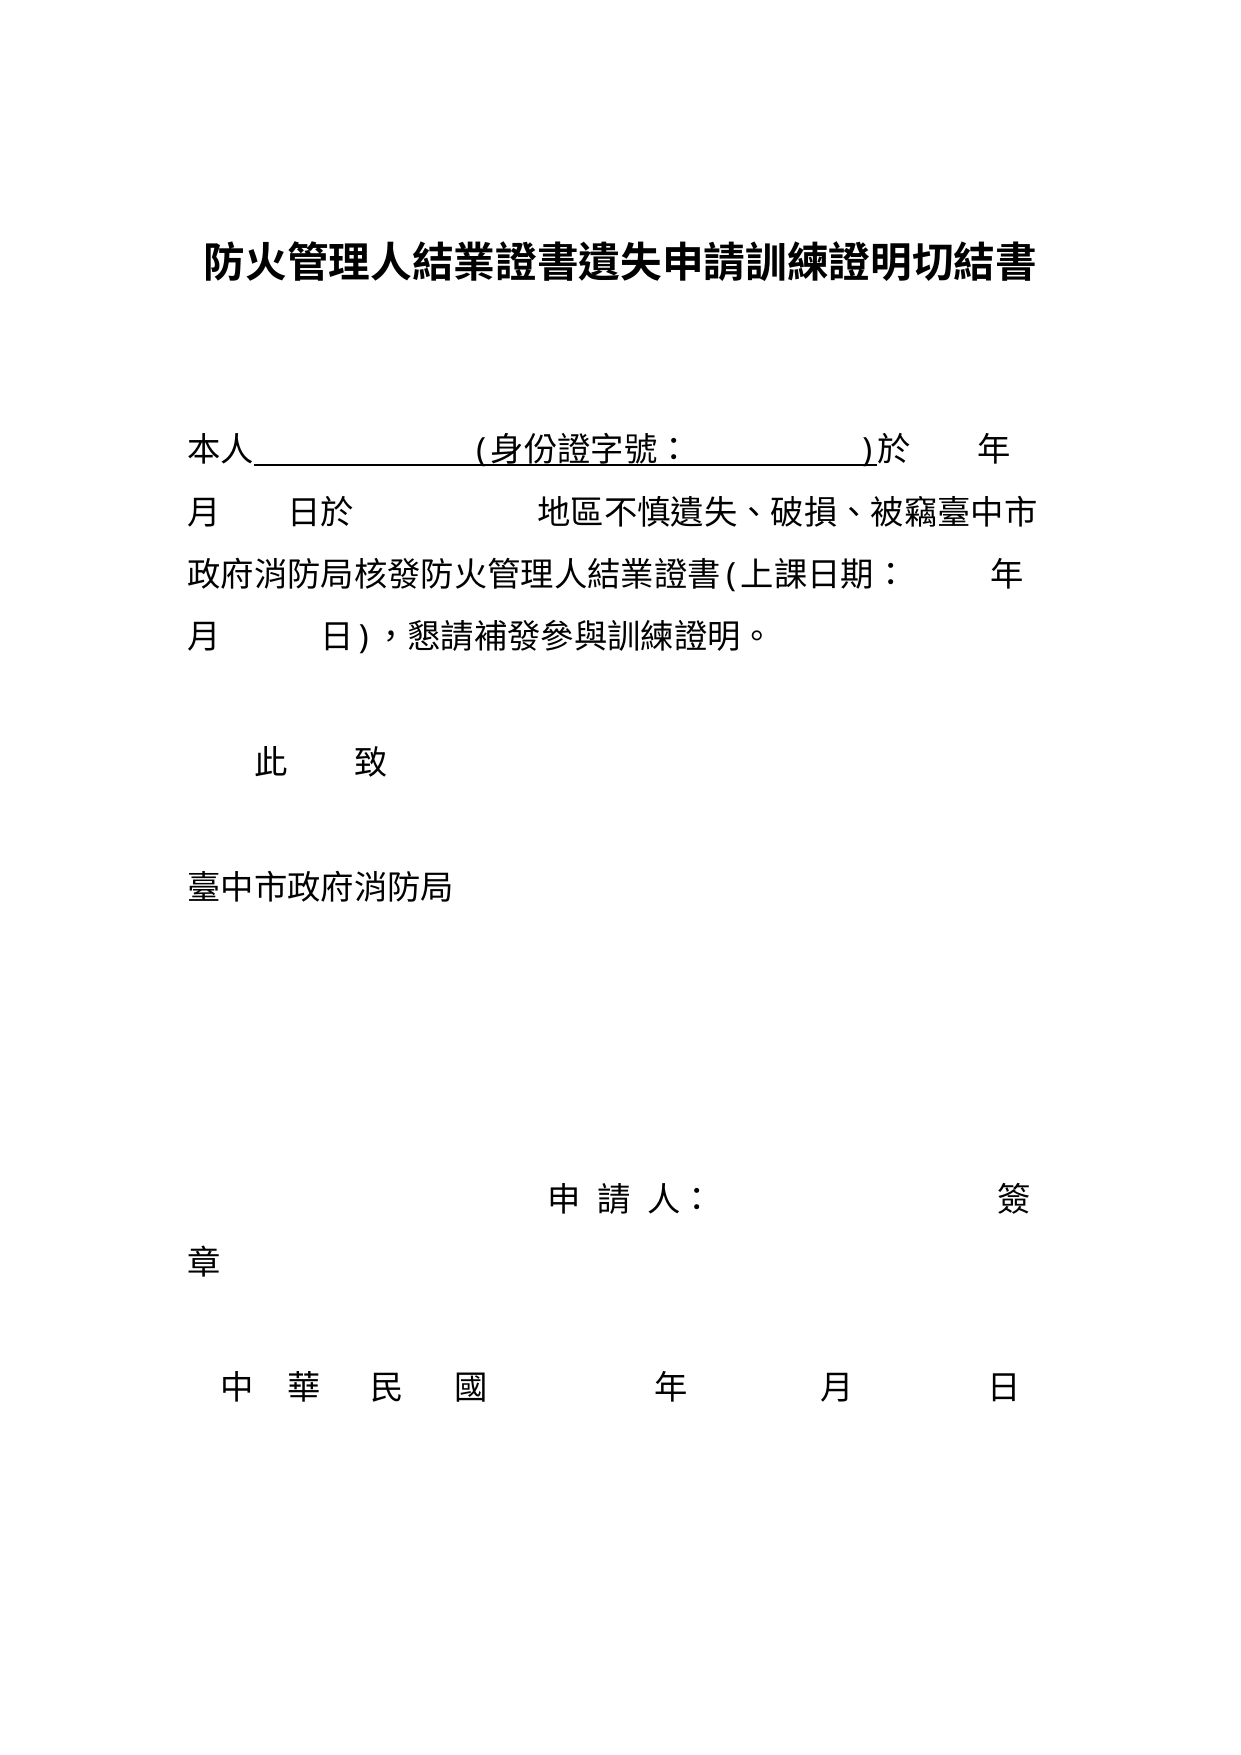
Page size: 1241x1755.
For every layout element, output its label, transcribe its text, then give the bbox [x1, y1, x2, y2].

text 臺中市政府消防局 [187, 843, 1053, 905]
text 中 華 民 國 年 月 日 [187, 1343, 1053, 1405]
text 此 致 [187, 718, 1053, 780]
text 本人 (身份證字號： )於 年 月 日於 地區不慎遺失、破損、被竊臺中市政府消防局核發防火管理人結業證書(上課日期： 年 月 日)，懇請補發參與訓練證明。 [187, 405, 1053, 655]
text 申 請 人： 簽 章 [187, 1155, 1053, 1280]
text 防火管理人結業證書遺失申請訓練證明切結書 [187, 218, 1053, 280]
